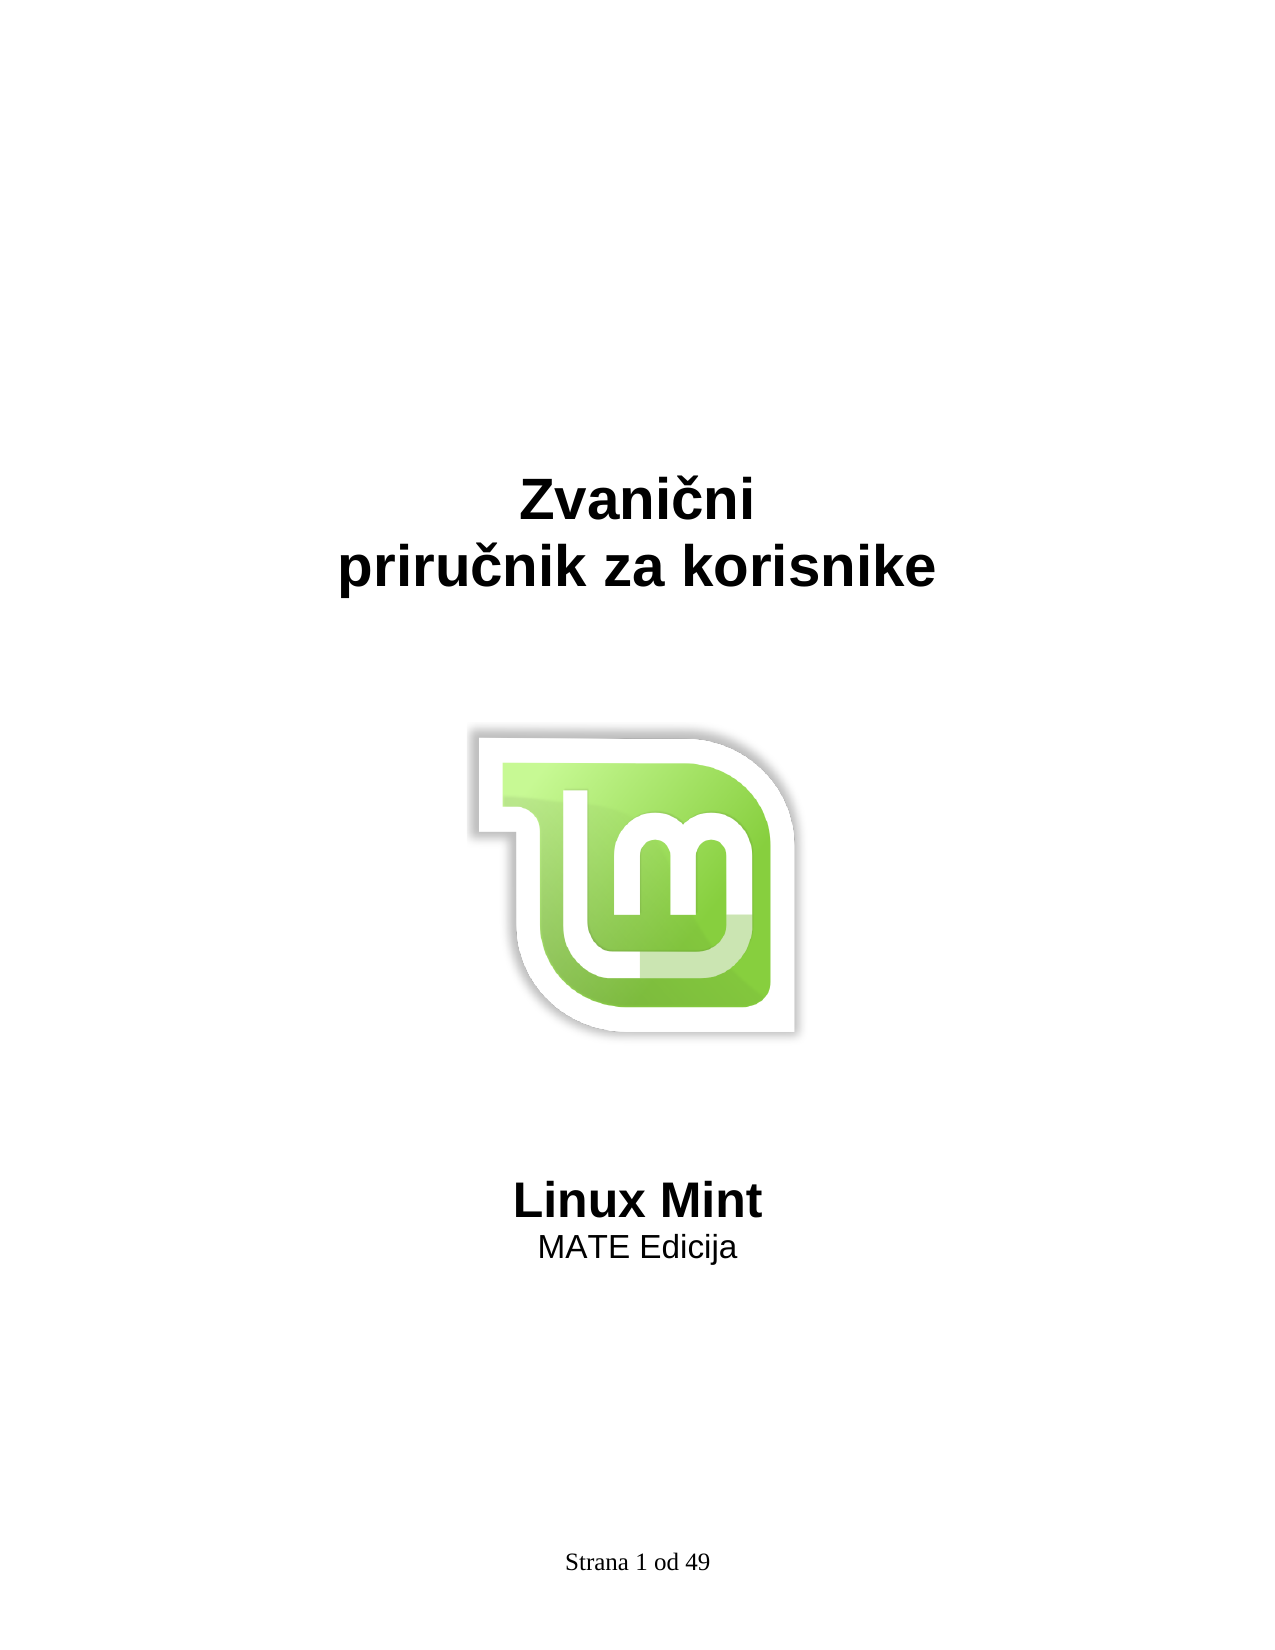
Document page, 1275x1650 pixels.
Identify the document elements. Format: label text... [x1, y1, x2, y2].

text Linux Mint [187, 1170, 1087, 1228]
text Zvanični [187, 465, 1087, 532]
text priručnik za korisnike [187, 532, 1087, 599]
picture [466, 722, 809, 1046]
text MATE Edicija [187, 1228, 1087, 1266]
